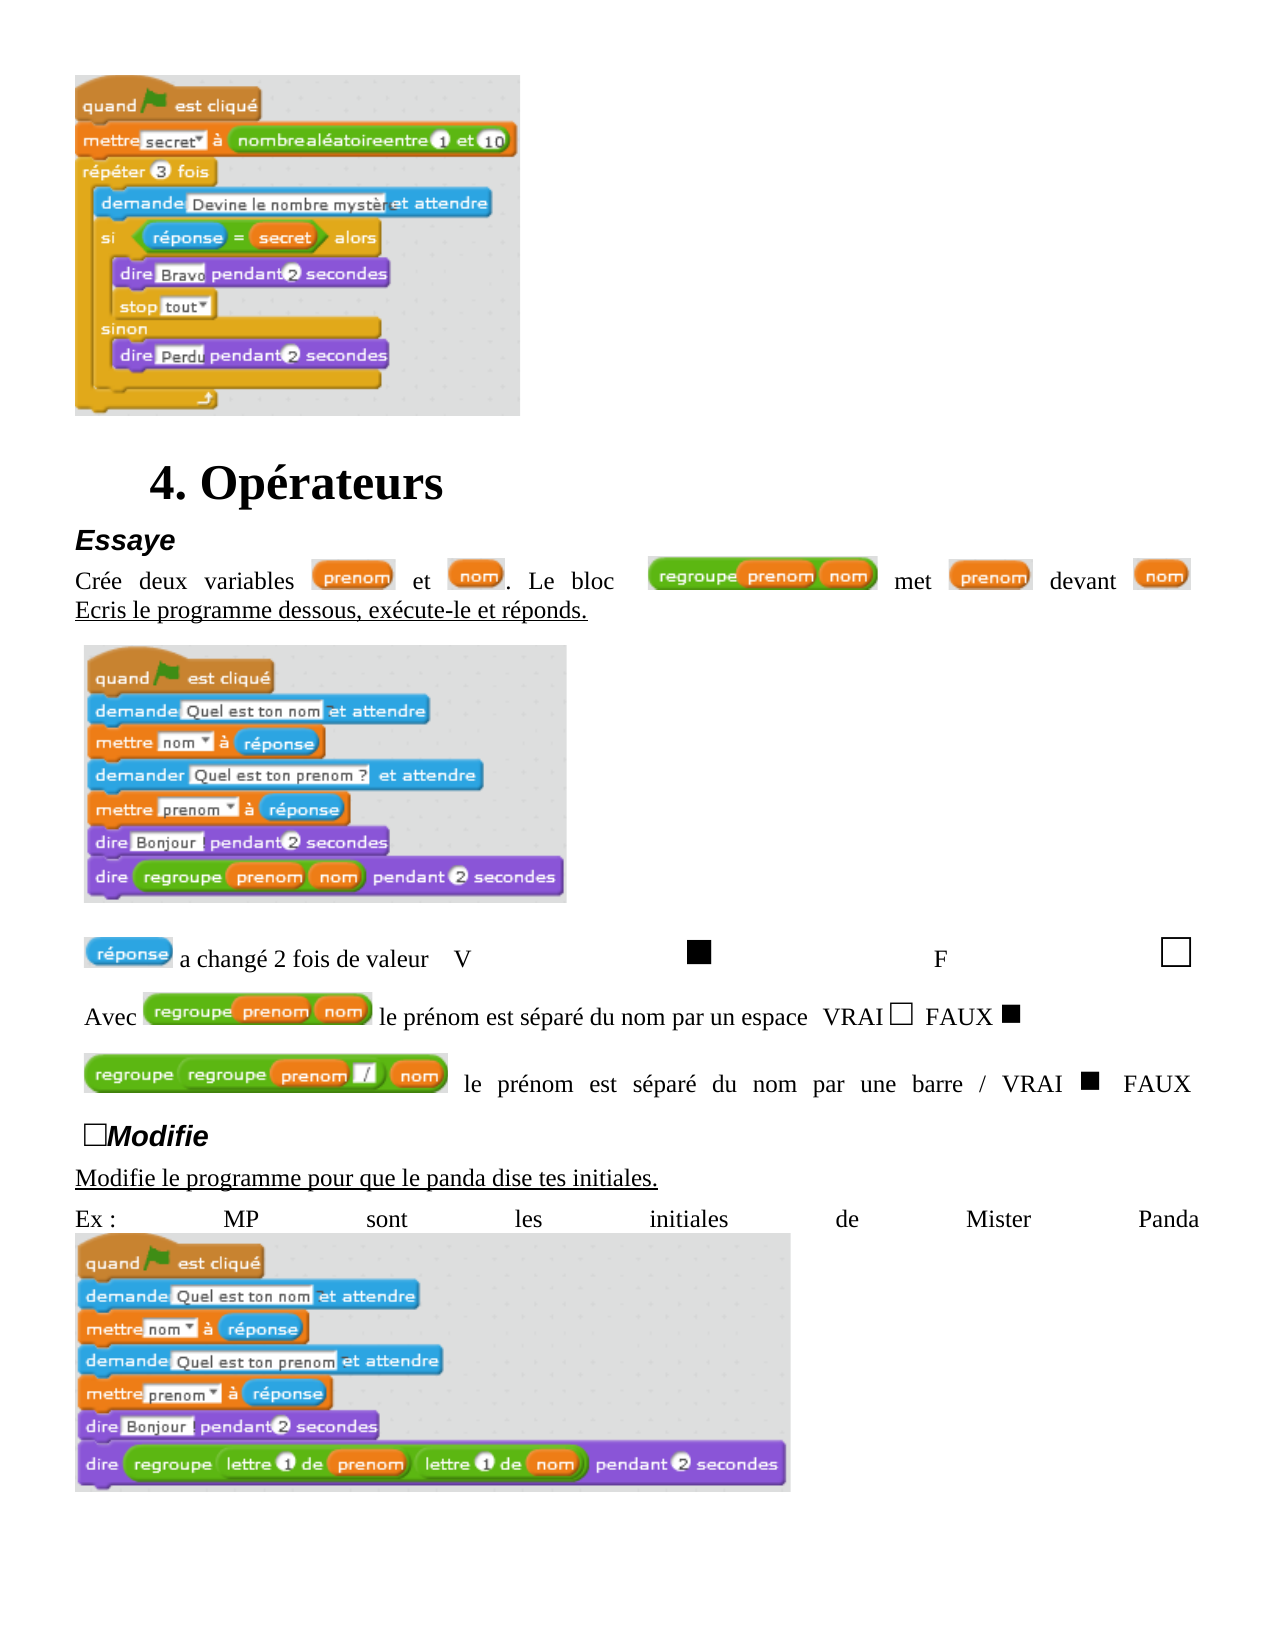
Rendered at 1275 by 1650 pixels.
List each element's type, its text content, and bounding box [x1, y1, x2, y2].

picture [311, 559, 396, 590]
picture [948, 559, 1033, 590]
text a changé 2 fois de valeur V ■ F □ Avec le prénom est séparé du nom par un espace VRAI □ FAUX ■ [84, 921, 1191, 1036]
picture [647, 556, 878, 590]
picture [447, 558, 505, 590]
text Ex : MP sont les initiales de Mister Panda [75, 1204, 1200, 1491]
picture [83, 645, 567, 903]
picture [83, 937, 173, 968]
subtitle Essaye [75, 523, 1191, 557]
text Modifie le programme pour que le panda dise tes initiales. [75, 1163, 1200, 1192]
picture [1133, 558, 1191, 590]
text le prénom est séparé du nom par une barre / VRAI ■ FAUX □Modifie [84, 1054, 1191, 1154]
picture [142, 992, 373, 1025]
picture [83, 1053, 448, 1093]
subtitle 4. Opérateurs [149, 453, 1191, 511]
picture [75, 75, 521, 416]
text Crée deux variables et . Le bloc met devant Ecris le programme dessous, exécute-le et réponds. [75, 557, 1191, 624]
picture [75, 1233, 791, 1492]
